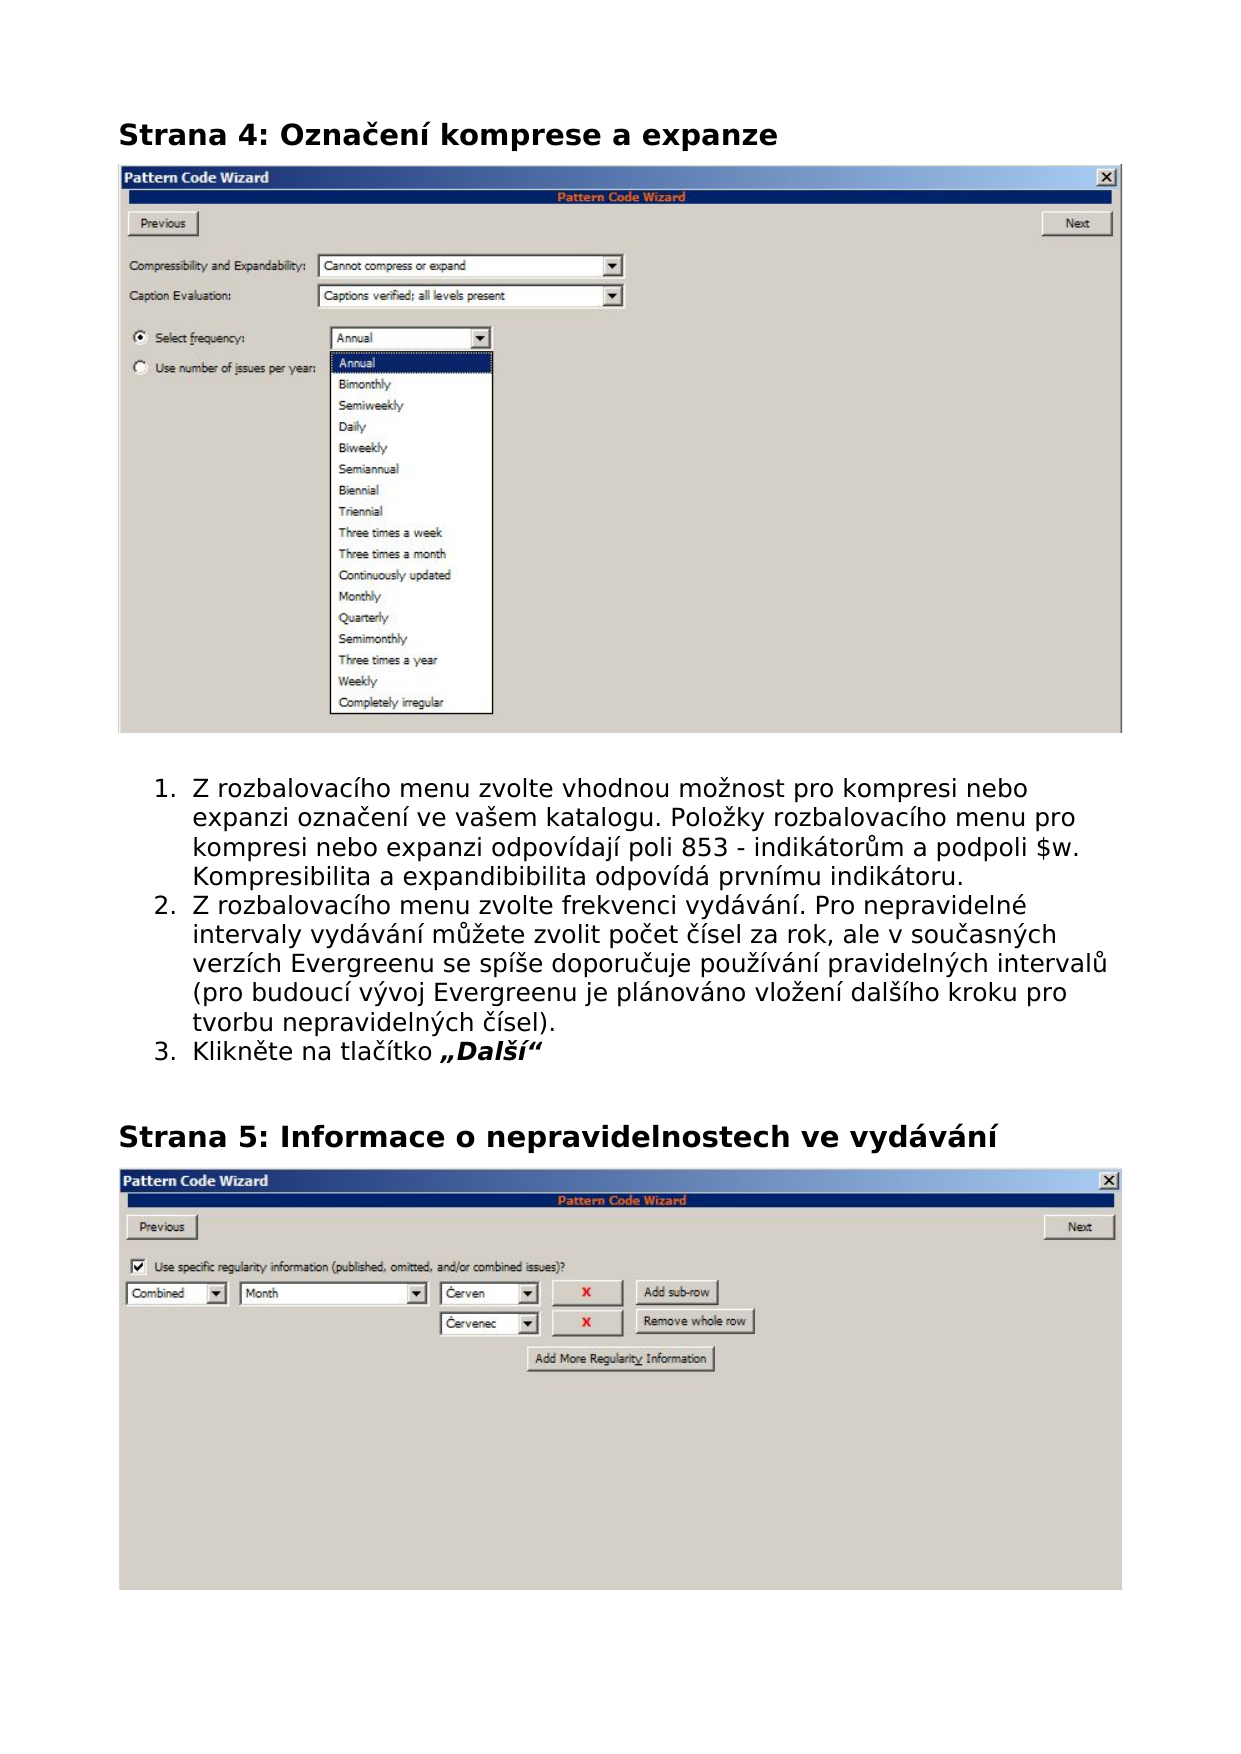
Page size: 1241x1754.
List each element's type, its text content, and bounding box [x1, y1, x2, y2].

subtitle Strana 5: Informace o nepravidelnostech ve vydávání [118, 1121, 1122, 1154]
list Klikněte na tlačítko „Další“ [177, 1037, 1122, 1066]
list Z rozbalovacího menu zvolte vhodnou možnost pro kompresi nebo expanzi označení ve vašem katalogu. Položky rozbalovacího menu pro kompresi nebo expanzi odpovídají poli 853 - indikátorům a podpoli $w. Kompresibilita a expandibibilita odpovídá prvnímu indikátoru. [177, 774, 1122, 891]
list Z rozbalovacího menu zvolte frekvenci vydávání. Pro nepravidelné intervaly vydávání můžete zvolit počet čísel za rok, ale v současných verzích Evergreenu se spíše doporučuje používání pravidelných intervalů (pro budoucí vývoj Evergreenu je plánováno vložení dalšího kroku pro tvorbu nepravidelných čísel). [177, 891, 1122, 1037]
subtitle Strana 4: Označení komprese a expanze [118, 118, 1122, 152]
picture [118, 164, 1123, 733]
picture [118, 1167, 1123, 1590]
